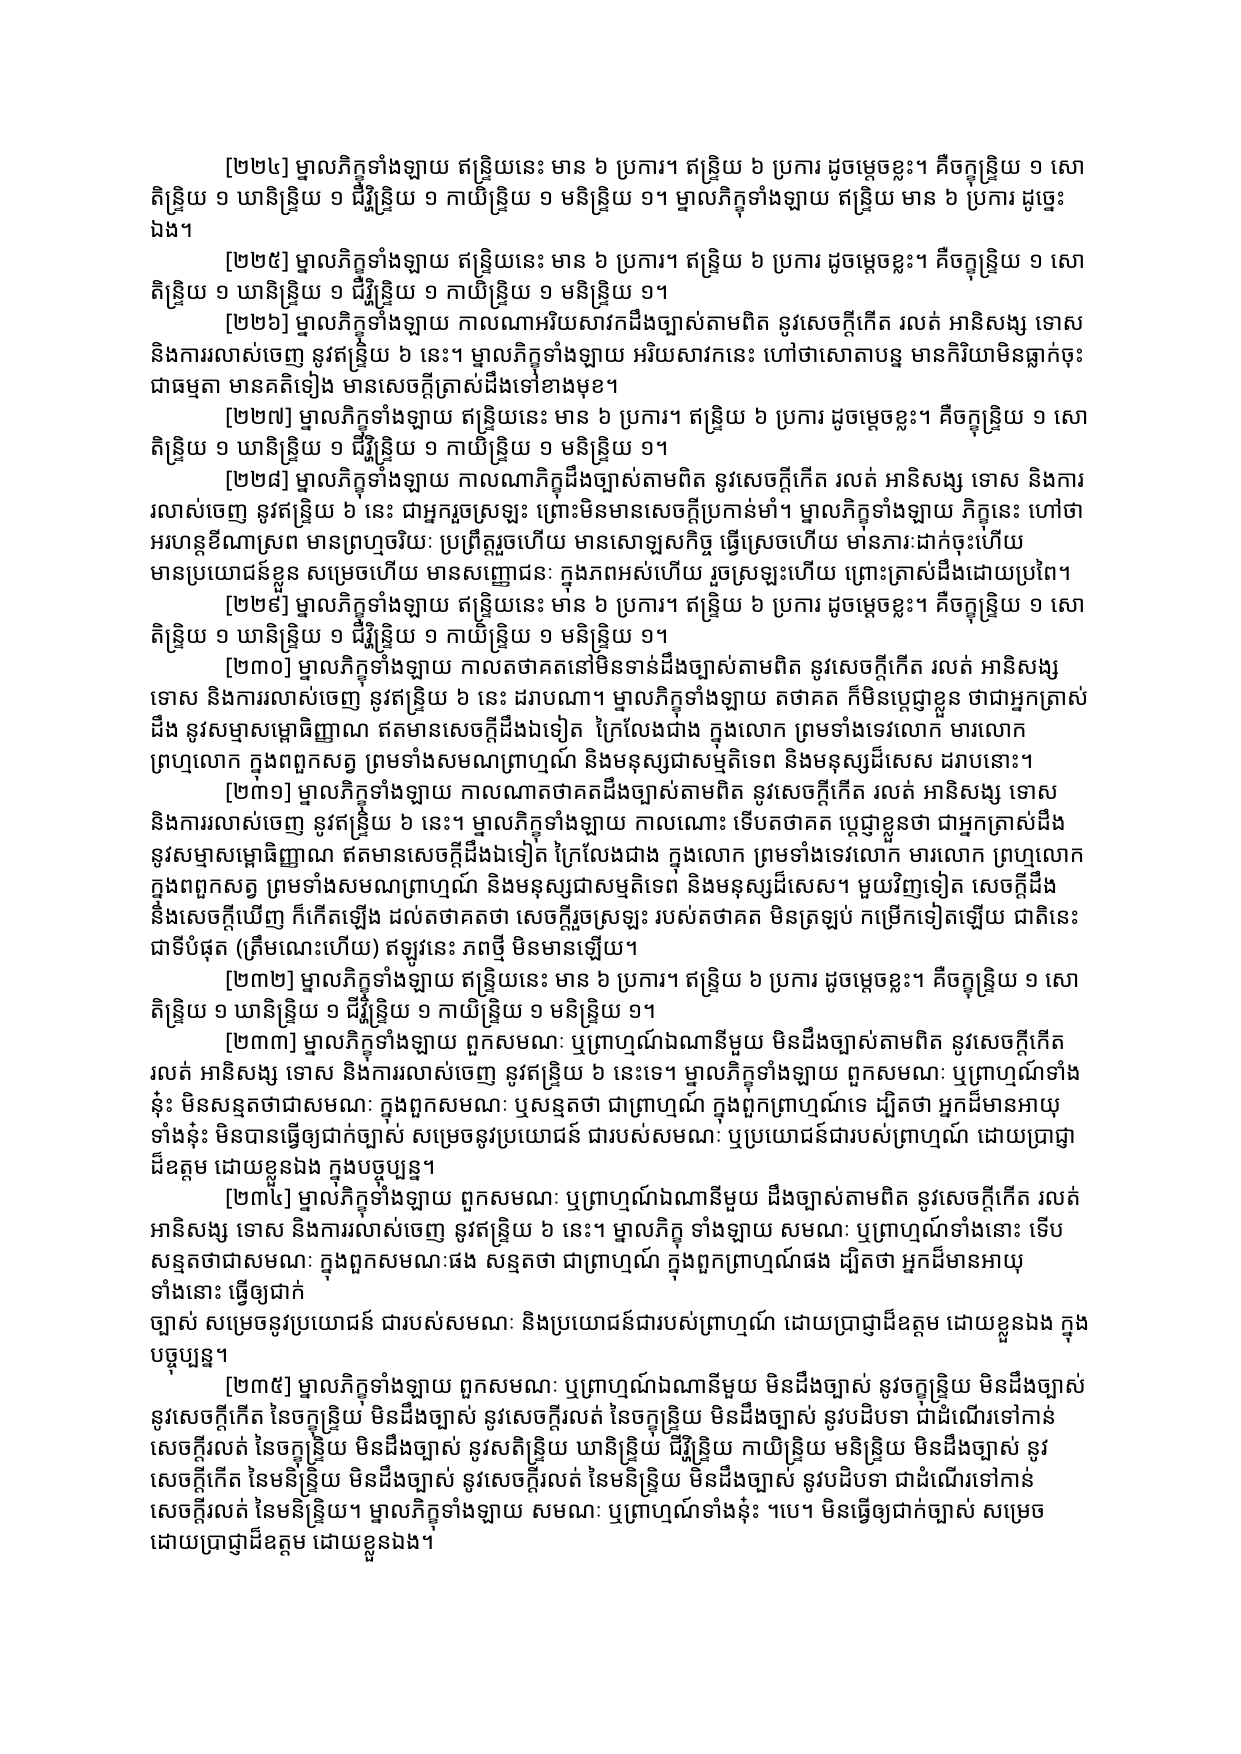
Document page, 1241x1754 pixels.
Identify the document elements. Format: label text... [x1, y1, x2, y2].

text [២៣៣] ម្នាលភិក្ខុទាំងឡាយ ពួកសមណៈ ឬព្រាហ្មណ៍ឯណានីមួយ មិនដឹង​ច្បាស់​តាមពិត នូវសេចក្តីកើត រលត់ អានិសង្ស ទោស​ និងការ​រលាស់ចេញ នូវឥន្ទ្រិយ ៦​ នេះទេ​។ ម្នាលភិក្ខុទាំងឡាយ ពួកសមណៈ ឬ​ព្រាហ្មណ៍ទាំងនុ៎ះ មិនសន្មតថាជាសមណៈ ក្នុងពួកសមណៈ ឬសន្មតថា ជា​ព្រាហ្មណ៍ ក្នុងពួកព្រាហ្មណ៍ទេ ដ្បិតថា អ្នកដ៏មានអាយុទាំងនុ៎ះ មិនបានធ្វើឲ្យ​ជាក់ច្បាស់ ​សម្រេចនូវប្រយោជន៍ ជារបស់សមណៈ ឬប្រយោជន៍ជារបស់​ព្រាហ្មណ៍ ដោយប្រាជ្ញា ដ៏ឧត្តម​ ដោយខ្លួនឯង ក្នុងបច្ចុប្បន្ន។ [150, 1025, 1090, 1181]
text [២៣៥] ម្នាលភិក្ខុទាំងឡាយ ​ពួកសមណៈ ឬព្រាហ្មណ៍ឯណានីមួយ មិន​ដឹងច្បាស់ នូវ​ចក្ខុន្ទ្រិយ មិនដឹងច្បាស់ នូវសេចក្តីកើត នៃចក្ខុន្ទ្រិយ មិនដឹង​ច្បាស់ នូវសេចក្តីរលត់ នៃចក្ខុន្ទ្រិយ​ មិនដឹងច្បាស់ នូវបដិបទា ជាដំណើរទៅ​កាន់សេចក្តីរលត់ នៃចក្ខុន្ទ្រិយ មិនដឹងច្បាស់ នូវសតិន្ទ្រិយ ឃានិន្ទ្រិយ ជីវ្ហិន្ទ្រិយ កាយិន្ទ្រិយ មនិន្ទ្រិយ មិនដឹងច្បាស់ នូវសេចក្តីកើត នៃមនិន្ទ្រិយ មិន​ដឹងច្បាស់ នូវសេចក្តីរលត់ នៃមនិន្ទ្រិយ មិនដឹងច្បាស់ នូវបដិបទា ជាដំណើរទៅ​កាន់សេចក្តី​រលត់ នៃ​មនិន្ទ្រិយ។ ម្នាលភិក្ខុទាំងឡាយ​ សមណៈ ឬព្រាហ្មណ៍​ទាំងនុ៎ះ ។បេ។ មិនធ្វើឲ្យជាក់ច្បាស់ សម្រេចដោយ​ប្រាជ្ញាដ៏ឧត្តម ដោយខ្លួន​ឯង។ [150, 1369, 1090, 1556]
text [២៣១]​ ម្នាលភិក្ខុទាំងឡាយ កាលណាតថាគតដឹងច្បាស់តាមពិត នូវ​សេចក្តីកើត រលត់ អានិសង្ស ទោស និងការរលាស់ចេញ នូវឥន្ទ្រិយ ៦ នេះ។ ម្នាលភិក្ខុទាំងឡាយ កាលណោះ ទើបតថាគត ប្តេជ្ញាខ្លួនថា ជាអ្នកត្រាស់​ដឹង នូវសម្មាសម្ពោធិញ្ញាណ ឥតមានសេចក្តីដឹងឯទៀត ក្រៃលែងជាង ក្នុងលោក ព្រមទាំងទេវលោក មារលោក ព្រហ្មលោក ក្នុងពពួកសត្វ ព្រម​ទាំងសមណព្រាហ្មណ៍ និងមនុស្សជាសម្មតិទេព និងមនុស្សដ៏សេស។ មួយ​វិញទៀត សេចក្តី​ដឹង និងសេចក្តីឃើញ ក៏កើតឡើង ដល់តថាគតថា សេចក្តីរួចស្រឡះ របស់តថាគត មិនត្រឡប់ កម្រើកទៀតឡើយ ជាតិនេះ ជាទីបំផុត (ត្រឹមណេះហើយ) ឥឡូវនេះ ភពថ្មី មិនមានឡើយ។ [150, 775, 1090, 962]
text [២២៦] ម្នាលភិក្ខុទាំងឡាយ កាលណាអរិយសាវកដឹងច្បាស់តាមពិត នូវសេចក្តីកើត រលត់ អានិសង្ស ទោស និងការរលាស់ចេញ នូវឥន្ទ្រិយ ៦ នេះ។ ម្នាលភិក្ខុទាំងឡាយ អរិយ​សាវកនេះ ហៅថាសោតាបន្ន មានកិរិយា​មិនធ្លាក់ចុះជាធម្មតា មានគតិទៀង មានសេចក្តី​ត្រាស់​ដឹងទៅខាងមុខ។ [150, 306, 1090, 400]
text [២២៩] ម្នាលភិក្ខុទាំងឡាយ ឥន្ទ្រិយនេះ មាន ៦ ប្រការ។ ឥន្ទ្រិយ ៦ ប្រការ ដូចម្តេចខ្លះ​។ គឺចក្ខុន្ទ្រិយ ១ សោតិន្ទ្រិយ ១ ឃានិន្ទ្រិយ ១ ជីវិ្ហន្ទ្រិយ ១ កាយិន្ទ្រិយ ១ មនិន្ទ្រិយ ១។ [150, 587, 1090, 650]
text [២២៤] ម្នាលភិក្ខុទាំងឡាយ ឥន្ទ្រិយនេះ មាន ៦ ប្រការ។ ឥន្ទ្រិយ ៦ ប្រការ ដូចម្តេចខ្លះ។ គឺចក្ខុន្ទ្រិយ ១ សោតិន្ទ្រិយ ១ ឃានិន្ទ្រិយ ១ ជីវិ្ហន្ទ្រិយ ១ កាយិន្ទ្រិយ ១ មនិន្ទ្រិយ ១។ ម្នាលភិក្ខុ​ទាំង​ឡាយ ឥន្ទ្រិយ មាន ៦ ប្រការ​ ដូច្នេះ​ឯង។ [150, 150, 1090, 244]
text [២២៧] ម្នាលភិក្ខុទាំងឡាយ ឥន្ទ្រិយនេះ មាន ៦ ប្រការ។​ ឥន្ទ្រិយ ៦ ប្រការ ដូចម្តេចខ្លះ។ គឺចក្ខុន្ទ្រិយ ១ សោតិន្ទ្រិយ ១​ ឃានិន្ទ្រិយ ១ ជីវ្ហិន្ទ្រិយ ១ កាយិន្ទ្រិយ ១ មនិន្ទ្រិយ ១​។ [150, 400, 1090, 462]
text [២២៥] ម្នាលភិក្ខុទាំងឡាយ ឥន្ទ្រិយនេះ មាន ៦ ប្រការ។ ឥន្ទ្រិយ ៦ ប្រការ ដូចម្តេចខ្លះ។ គឺចក្ខុន្ទ្រិយ ១ សោតិន្ទ្រិយ ១ ឃានិន្ទ្រិយ ១ ជីវិ្ហន្ទ្រិយ ១ កាយិន្ទ្រិយ ១ មនិន្ទ្រិយ ១។ [150, 244, 1090, 306]
text [២២៨] ម្នាលភិក្ខុទាំងឡាយ កាលណាភិក្ខុដឹងច្បាស់តាមពិត នូវសេចក្តីកើត​ រលត់ អានិសង្ស ទោស និងការរលាស់ចេញ នូវឥន្ទ្រិយ ៦ នេះ ជាអ្នករួចស្រឡះ ព្រោះមិនមាន​សេចក្តី​ប្រកាន់មាំ។ ម្នាលភិក្ខុទាំង​ឡាយ ភិក្ខុនេះ ហៅថា អរហន្តខីណាស្រព មាន​ព្រហ្មចរិយៈ ប្រព្រឹត្ត​រួចហើយ មានសោឡសកិច្ច ធ្វើស្រេចហើយ មានភារៈដាក់ចុះហើយ មានប្រយោជន៍​ខ្លួន​ សម្រេច​ហើយ មានសញ្ញោជនៈ ក្នុងភពអស់ហើយ រួចស្រឡះហើយ ព្រោះត្រាស់ដឹងដោយប្រពៃ។ [150, 462, 1090, 587]
text [២៣២]​ ម្នាលភិក្ខុទាំងឡាយ ឥន្ទ្រិយនេះ មាន ៦ ប្រការ។ ឥន្ទ្រិយ ៦ ប្រការ ដូចម្តេចខ្លះ​។​ គឺចក្ខុន្ទ្រិយ ១ សោតិន្ទ្រិយ​ ១​ ឃានិន្ទ្រិយ ១ ជីវិ្ហន្ទ្រិយ ១ កាយិន្ទ្រិយ ១ មនិន្ទ្រិយ ១។ [150, 962, 1090, 1025]
text [២៣៤] ម្នាលភិក្ខុទាំងឡាយ ពួកសមណៈ ឬព្រាហ្មណ៍ឯណានីមួយ ដឹងច្បាស់តាមពិត នូវសេចក្តីកើត រលត់ អានិសង្ស ទោស និងការរលាស់ចេញ នូវឥន្ទ្រិយ ៦ នេះ​។ ម្នាលភិក្ខុ ទាំងឡាយ​ សមណៈ ឬព្រាហ្មណ៍ទាំងនោះ ទើប​សន្មតថាជាសមណៈ ក្នុងពួកសមណៈផង សន្មតថា ជាព្រាហ្មណ៍ ក្នុងពួក​ព្រាហ្មណ៍ផង ដ្បិតថា អ្នកដ៏មានអាយុទាំងនោះ ធ្វើឲ្យជាក់ [150, 1181, 1090, 1306]
text ច្បាស់ សម្រេច​នូវ​ប្រយោជន៍ ជារបស់សមណៈ និងប្រយោជន៍ជារបស់ព្រាហ្មណ៍ ដោយប្រាជ្ញាដ៏​ឧត្តម ដោយខ្លួនឯង ក្នុងបច្ចុប្បន្ន។ [150, 1306, 1090, 1369]
text [២៣០] ម្នាលភិក្ខុទាំងឡាយ កាលតថាគតនៅមិនទាន់ដឹងច្បាស់តាម​ពិត នូវសេចក្តីកើត រលត់ អានិសង្ស ទោស និងការរលាស់ចេញ នូវឥន្ទ្រិយ ៦ នេះ ដរាបណា។ ម្នាលភិក្ខុទាំងឡាយ តថាគត ក៏មិនប្តេជ្ញាខ្លួន ថាជាអ្នក​ត្រាស់ដឹង នូវសម្មាសម្ពោធិញ្ញាណ ឥតមានសេចក្តីដឹងឯទៀត ក្រៃលែង​ជាង ក្នុងលោក ព្រមទាំងទេវលោក មារលោក ព្រហ្មលោក ក្នុងពពួកសត្វ ព្រម​ទាំង​សមណព្រាហ្មណ៍ និងមនុស្សជាសម្មតិទេព និងមនុស្សដ៏សេស ​ដរាបនោះ។ [150, 650, 1090, 775]
